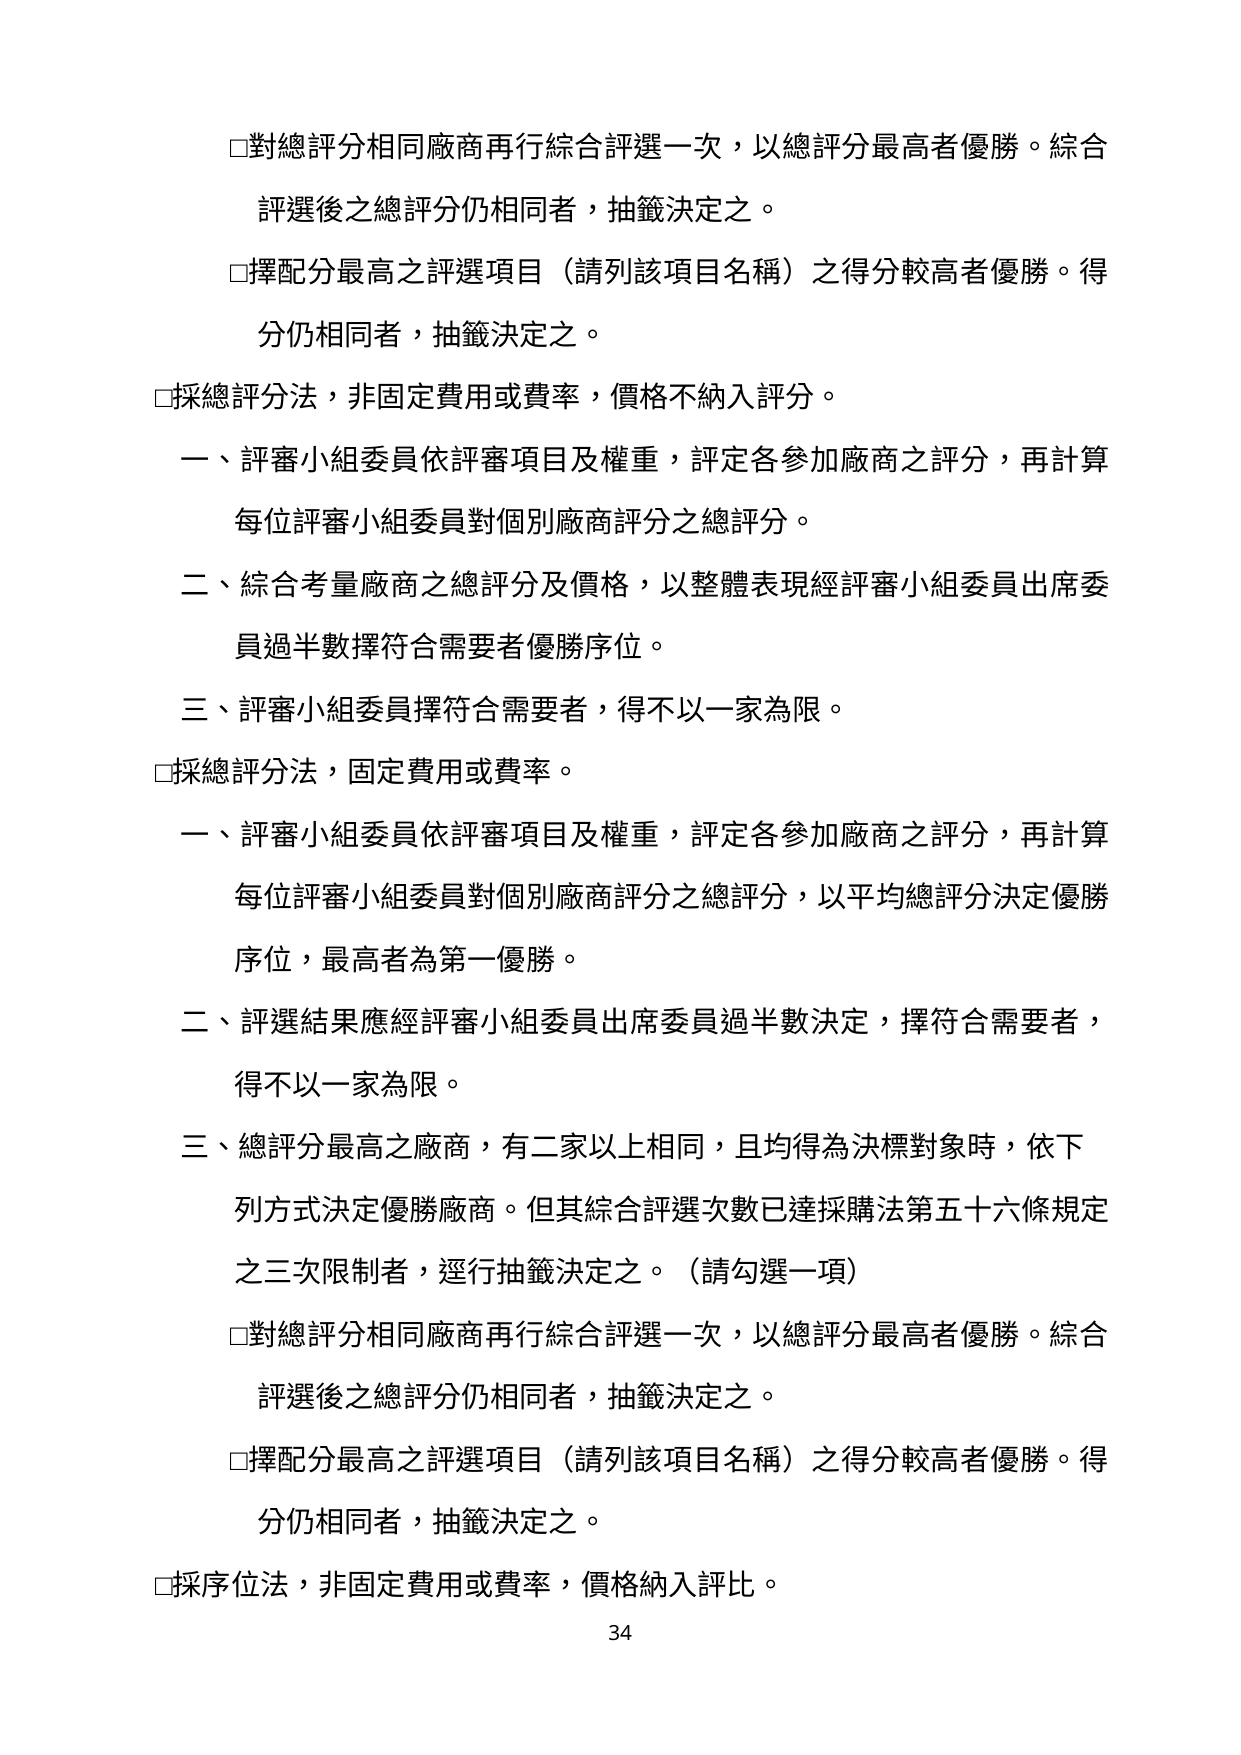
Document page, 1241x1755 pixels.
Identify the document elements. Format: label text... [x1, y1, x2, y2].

text □採總評分法，固定費用或費率。 [155, 728, 1110, 791]
text 二、評選結果應經評審小組委員出席委員過半數決定，擇符合需要者，得不以一家為限。 [180, 978, 1110, 1103]
text 三、評審小組委員擇符合需要者，得不以一家為限。 [180, 666, 1110, 728]
text 一、評審小組委員依評審項目及權重，評定各參加廠商之評分，再計算每位評審小組委員對個別廠商評分之總評分。 [180, 416, 1110, 541]
text □對總評分相同廠商再行綜合評選一次，以總評分最高者優勝。綜合評選後之總評分仍相同者，抽籤決定之。 [230, 103, 1110, 228]
text 三、總評分最高之廠商，有二家以上相同，且均得為決標對象時，依下列方式決定優勝廠商。但其綜合評選次數已達採購法第五十六條規定之三次限制者，逕行抽籤決定之。（請勾選一項） [180, 1103, 1110, 1291]
text 二、綜合考量廠商之總評分及價格，以整體表現經評審小組委員出席委員過半數擇符合需要者優勝序位。 [180, 541, 1110, 666]
text □採序位法，非固定費用或費率，價格納入評比。 [155, 1541, 1110, 1603]
text □擇配分最高之評選項目（請列該項目名稱）之得分較高者優勝。得分仍相同者，抽籤決定之。 [230, 1416, 1110, 1541]
text □採總評分法，非固定費用或費率，價格不納入評分。 [155, 353, 1110, 416]
text 一、評審小組委員依評審項目及權重，評定各參加廠商之評分，再計算每位評審小組委員對個別廠商評分之總評分，以平均總評分決定優勝序位，最高者為第一優勝。 [180, 791, 1110, 978]
text □對總評分相同廠商再行綜合評選一次，以總評分最高者優勝。綜合評選後之總評分仍相同者，抽籤決定之。 [230, 1291, 1110, 1416]
text □擇配分最高之評選項目（請列該項目名稱）之得分較高者優勝。得分仍相同者，抽籤決定之。 [230, 228, 1110, 353]
